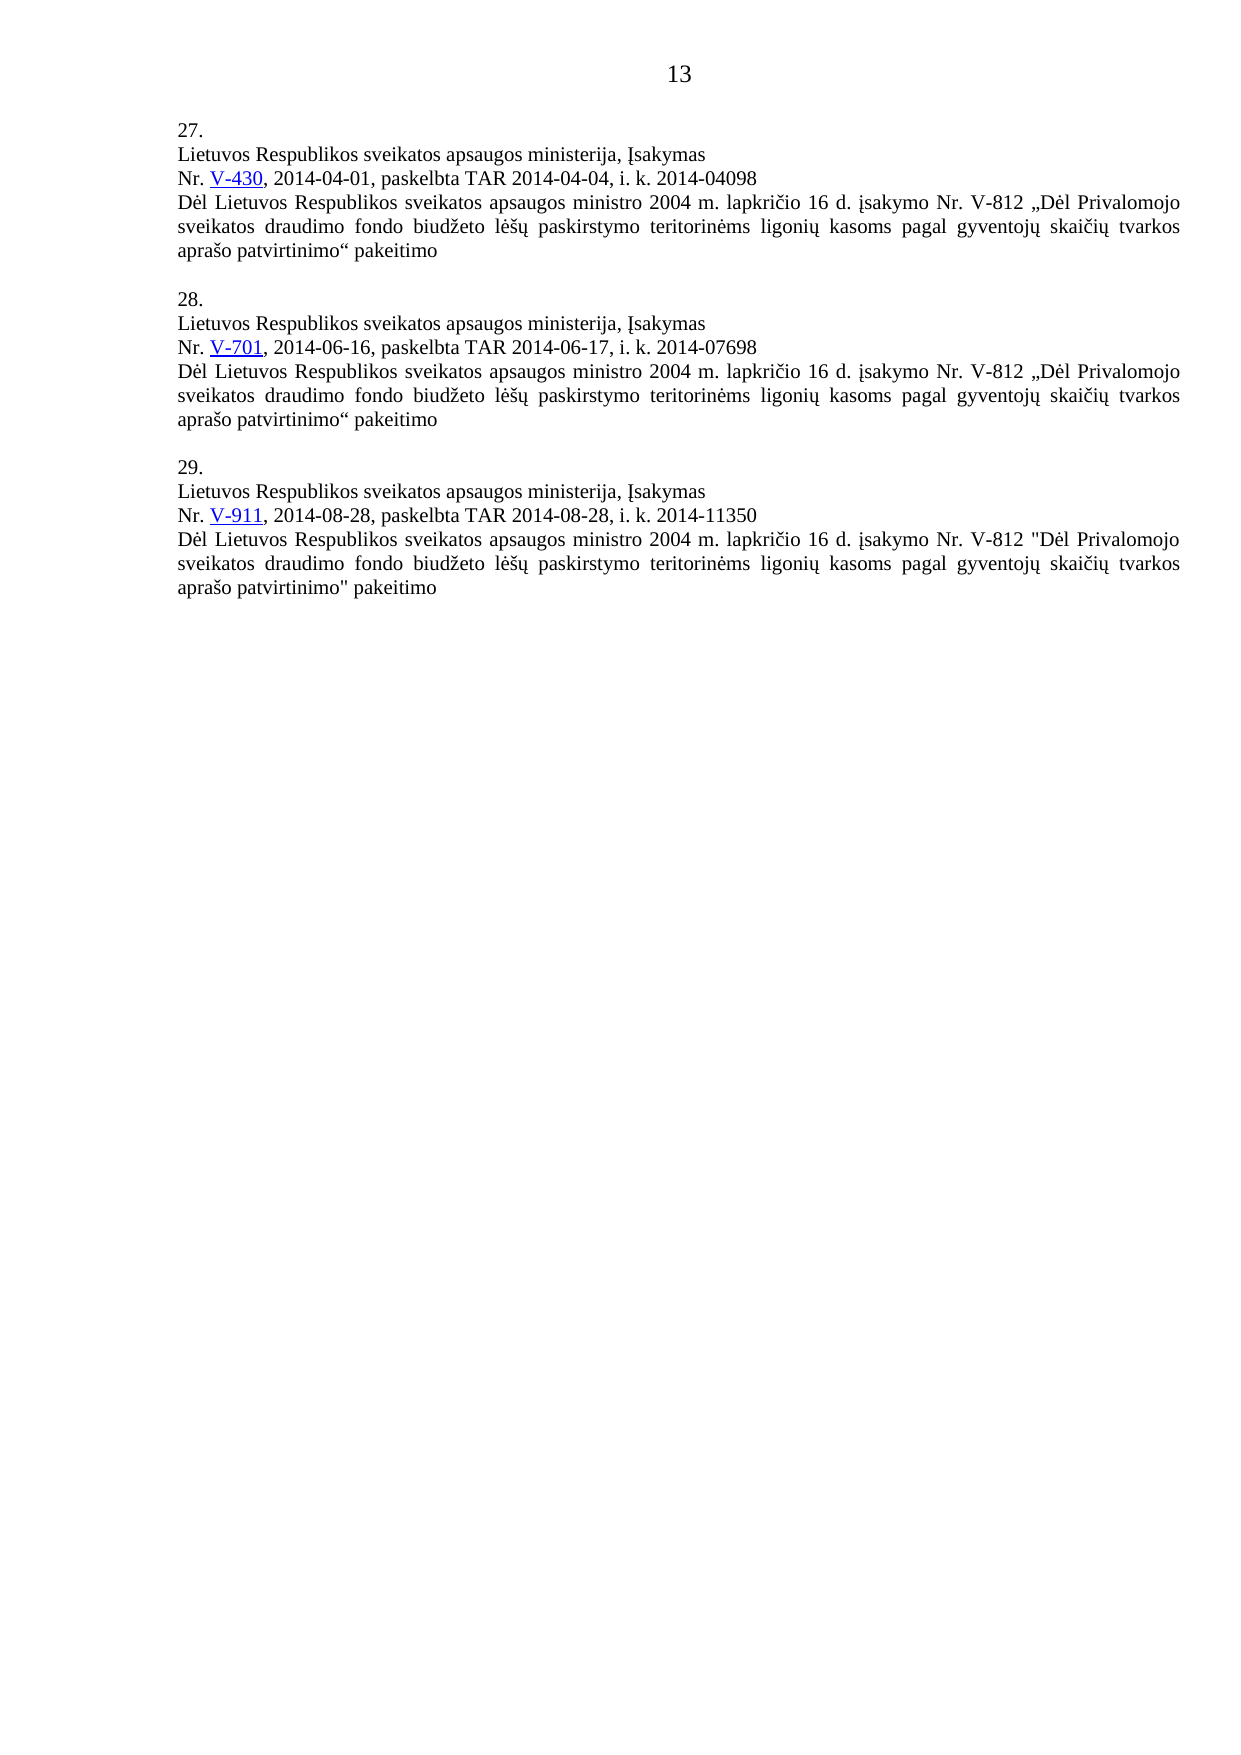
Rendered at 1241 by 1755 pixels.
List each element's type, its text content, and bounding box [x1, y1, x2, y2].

text 27. [177, 118, 1181, 142]
text Lietuvos Respublikos sveikatos apsaugos ministerija, Įsakymas [177, 479, 1181, 503]
text Lietuvos Respublikos sveikatos apsaugos ministerija, Įsakymas [177, 311, 1181, 335]
text Lietuvos Respublikos sveikatos apsaugos ministerija, Įsakymas [177, 142, 1181, 166]
text Nr. V-911, 2014-08-28, paskelbta TAR 2014-08-28, i. k. 2014-11350 [177, 503, 1181, 527]
text Dėl Lietuvos Respublikos sveikatos apsaugos ministro 2004 m. lapkričio 16 d. įsakymo Nr. V-812 „Dėl Privalomojo sveikatos draudimo fondo biudžeto lėšų paskirstymo teritorinėms ligonių kasoms pagal gyventojų skaičių tvarkos aprašo patvirtinimo“ pakeitimo [177, 359, 1181, 431]
text Nr. V-701, 2014-06-16, paskelbta TAR 2014-06-17, i. k. 2014-07698 [177, 335, 1181, 359]
text 28. [177, 287, 1181, 311]
text Dėl Lietuvos Respublikos sveikatos apsaugos ministro 2004 m. lapkričio 16 d. įsakymo Nr. V-812 „Dėl Privalomojo sveikatos draudimo fondo biudžeto lėšų paskirstymo teritorinėms ligonių kasoms pagal gyventojų skaičių tvarkos aprašo patvirtinimo“ pakeitimo [177, 190, 1181, 262]
text Dėl Lietuvos Respublikos sveikatos apsaugos ministro 2004 m. lapkričio 16 d. įsakymo Nr. V-812 "Dėl Privalomojo sveikatos draudimo fondo biudžeto lėšų paskirstymo teritorinėms ligonių kasoms pagal gyventojų skaičių tvarkos aprašo patvirtinimo" pakeitimo [177, 527, 1181, 599]
text 29. [177, 455, 1181, 479]
text Nr. V-430, 2014-04-01, paskelbta TAR 2014-04-04, i. k. 2014-04098 [177, 166, 1181, 190]
